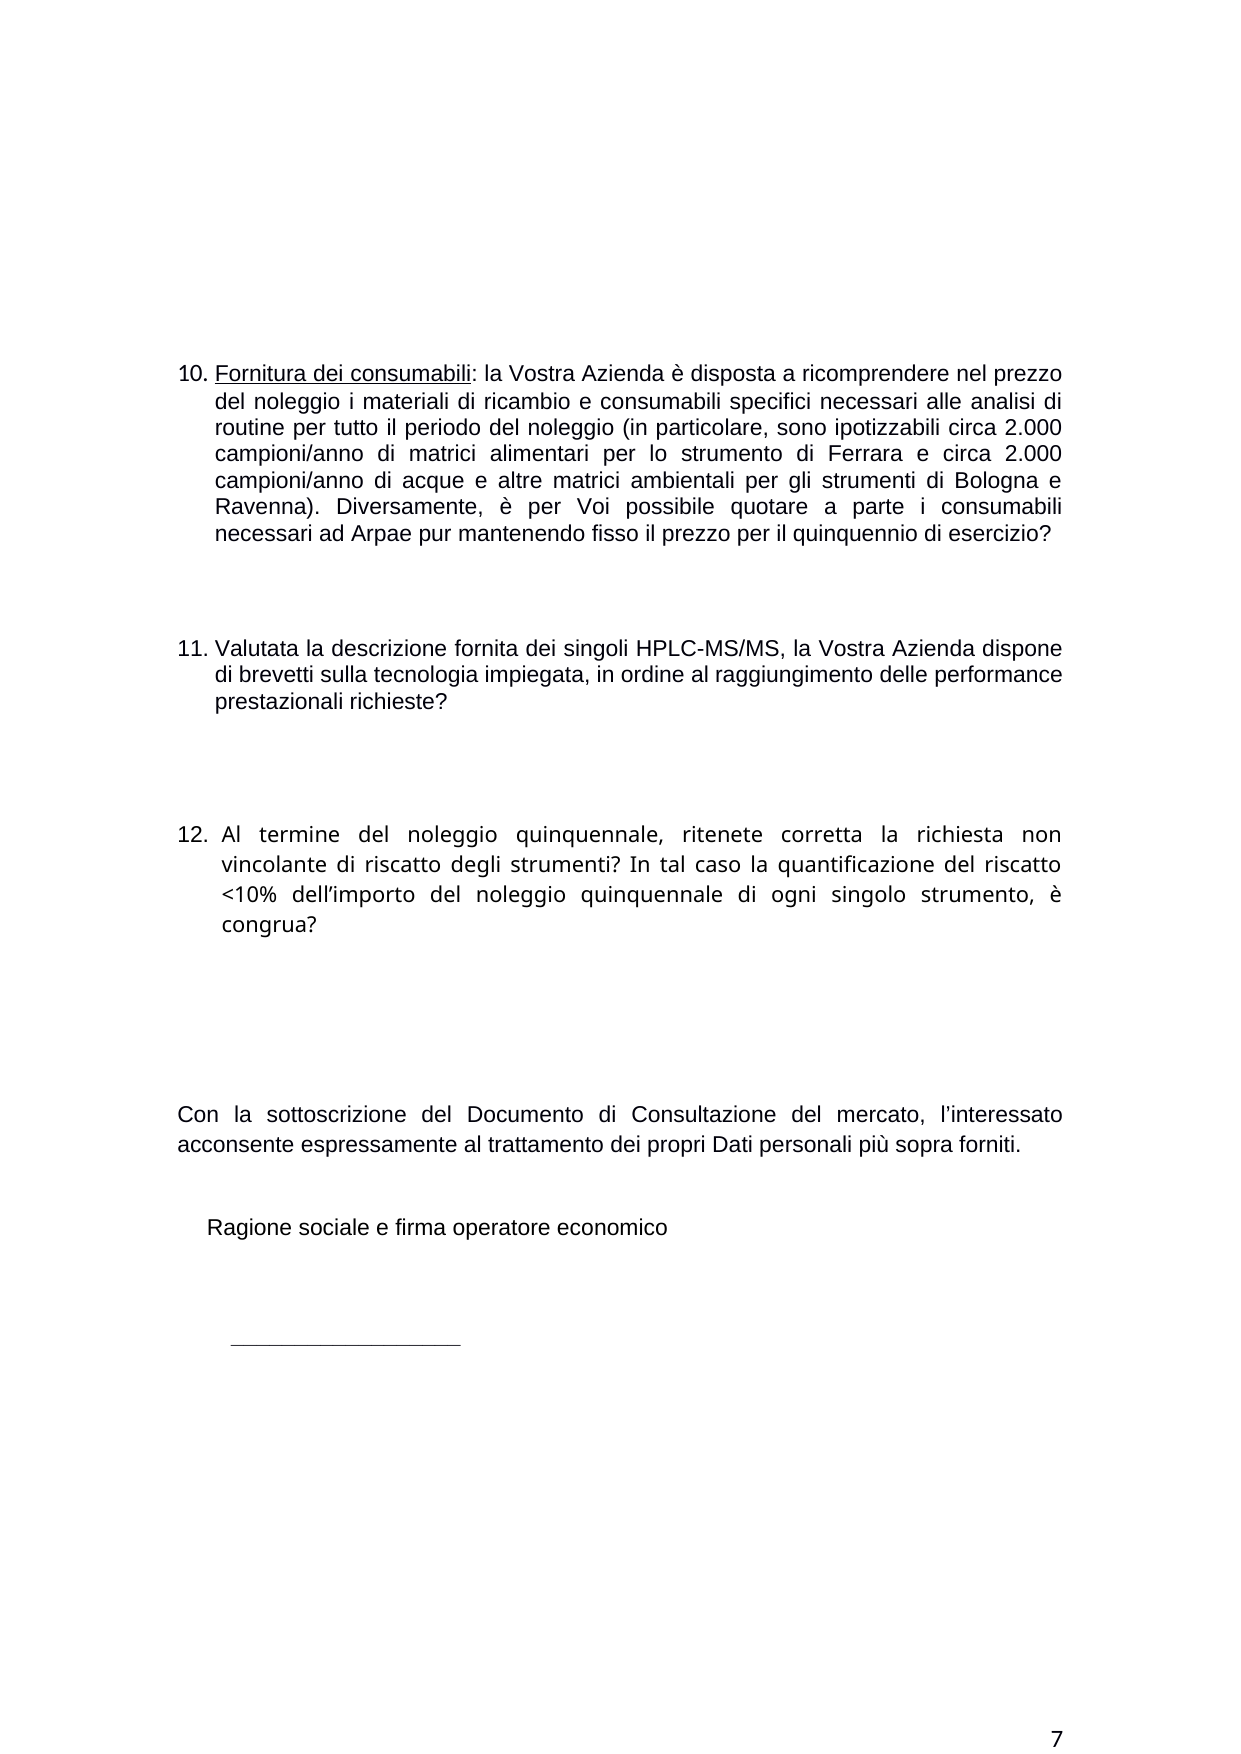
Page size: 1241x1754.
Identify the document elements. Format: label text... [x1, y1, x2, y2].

list Al termine del noleggio quinquennale, ritenete corretta la richiesta non vincolante di riscatto degli strumenti? In tal caso la quantificazione del riscatto <10% dell’importo del noleggio quinquennale di ogni singolo strumento, è congrua? [177, 819, 1063, 939]
text Con la sottoscrizione del Documento di Consultazione del mercato, l’interessato acconsente espressamente al trattamento dei propri Dati personali più sopra forniti. [177, 1101, 1063, 1157]
list Valutata la descrizione fornita dei singoli HPLC-MS/MS, la Vostra Azienda dispone di brevetti sulla tecnologia impiegata, in ordine al raggiungimento delle performance prestazionali richieste? [177, 635, 1063, 714]
table_cell __________________ [186, 1296, 479, 1348]
text Ragione sociale e firma operatore economico [207, 1214, 1063, 1240]
list Fornitura dei consumabili: la Vostra Azienda è disposta a ricomprendere nel prezzo del noleggio i materiali di ricambio e consumabili specifici necessari alle analisi di routine per tutto il periodo del noleggio (in particolare, sono ipotizzabili circa 2.000 campioni/anno di matrici alimentari per lo strumento di Ferrara e circa 2.000 campioni/anno di acque e altre matrici ambientali per gli strumenti di Bologna e Ravenna). Diversamente, è per Voi possibile quotare a parte i consumabili necessari ad Arpae pur mantenendo fisso il prezzo per il quinquennio di esercizio? [177, 357, 1063, 546]
table_cell [186, 1269, 479, 1295]
table_header [186, 1241, 479, 1267]
